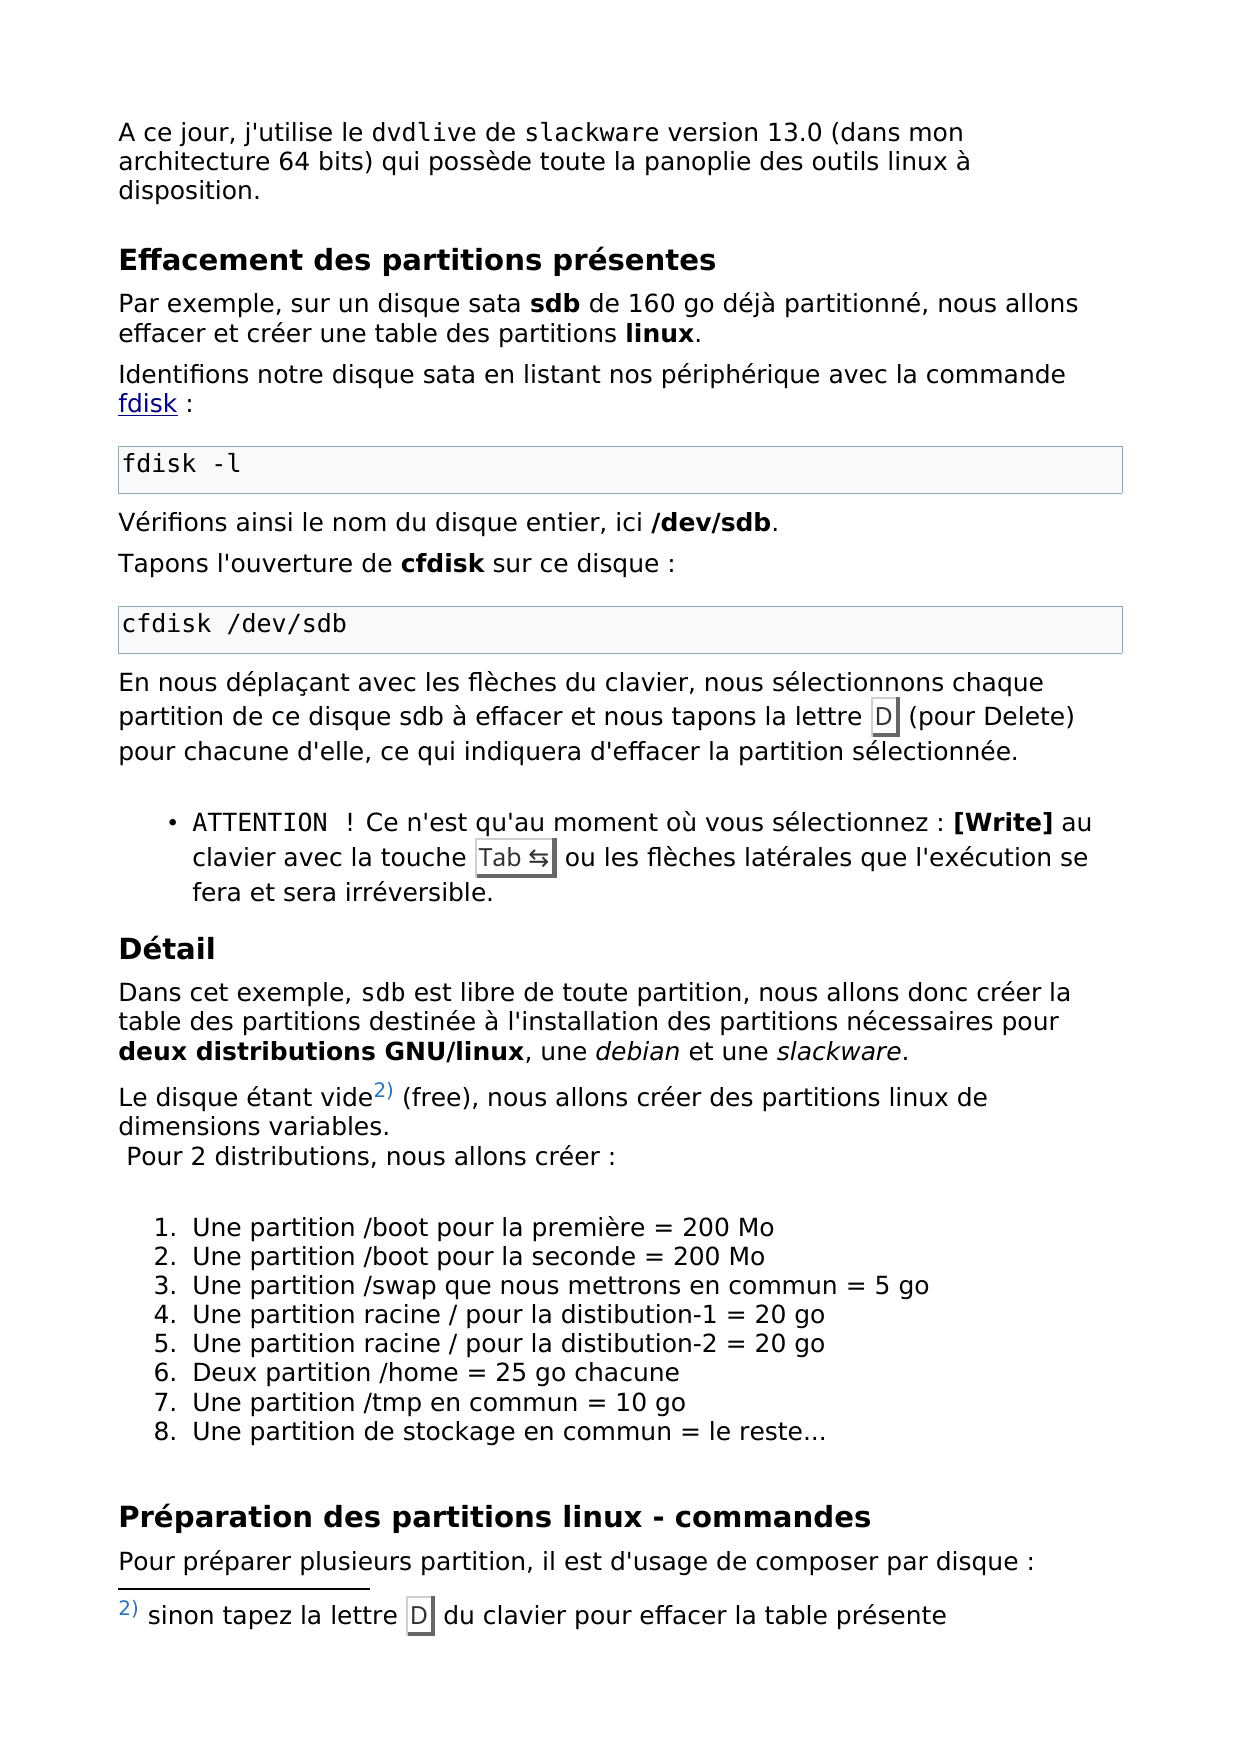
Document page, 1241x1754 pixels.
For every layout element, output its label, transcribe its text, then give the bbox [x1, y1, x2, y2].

list Une partition racine / pour la distibution-1 = 20 go [177, 1300, 1122, 1329]
subtitle Préparation des partitions linux - commandes [118, 1501, 1122, 1534]
table_header cfdisk /dev/sdb [119, 607, 1122, 653]
text Pour préparer plusieurs partition, il est d'usage de composer par disque : [118, 1547, 1122, 1576]
text En nous déplaçant avec les flèches du clavier, nous sélectionnons chaque partition de ce disque sdb à effacer et nous tapons la lettre D (pour Delete) pour chacune d'elle, ce qui indiquera d'effacer la partition sélectionnée. [118, 668, 1122, 766]
list Deux partition /home = 25 go chacune [177, 1359, 1122, 1388]
list Une partition /boot pour la seconde = 200 Mo [177, 1242, 1122, 1271]
text Vérifions ainsi le nom du disque entier, ici /dev/sdb. [118, 508, 1122, 537]
text Identifions notre disque sata en listant nos périphérique avec la commande fdisk : [118, 360, 1122, 419]
list Une partition racine / pour la distibution-2 = 20 go [177, 1329, 1122, 1359]
list ATTENTION ! Ce n'est qu'au moment où vous sélectionnez : [Write] au clavier avec la touche Tab ⇆ ou les flèches latérales que l'exécution se fera et sera irréversible. [177, 808, 1122, 907]
text sinon tapez la lettre D du clavier pour effacer la table présente [435, 1596, 1122, 1636]
list Une partition /swap que nous mettrons en commun = 5 go [177, 1271, 1122, 1300]
text A ce jour, j'utilise le dvdlive de slackware version 13.0 (dans mon architecture 64 bits) qui possède toute la panoplie des outils linux à disposition. [118, 118, 1122, 206]
text Dans cet exemple, sdb est libre de toute partition, nous allons donc créer la table des partitions destinée à l'installation des partitions nécessaires pour deux distributions GNU/linux, une debian et une slackware. [118, 978, 1122, 1066]
table_header fdisk -l [119, 447, 1122, 493]
text sinon tapez la lettre D du clavier pour effacer la table présente [118, 1596, 406, 1636]
text Le disque étant vide (free), nous allons créer des partitions linux de dimensions variables. Pour 2 distributions, nous allons créer : [118, 1078, 1122, 1171]
text Tapons l'ouverture de cfdisk sur ce disque : [118, 549, 1122, 579]
list Une partition de stockage en commun = le reste... [177, 1417, 1122, 1446]
text Par exemple, sur un disque sata sdb de 160 go déjà partitionné, nous allons effacer et créer une table des partitions linux. [118, 289, 1122, 348]
subtitle Effacement des partitions présentes [118, 243, 1122, 277]
list Une partition /tmp en commun = 10 go [177, 1388, 1122, 1417]
list Une partition /boot pour la première = 200 Mo [177, 1213, 1122, 1242]
subtitle Détail [118, 932, 1122, 966]
